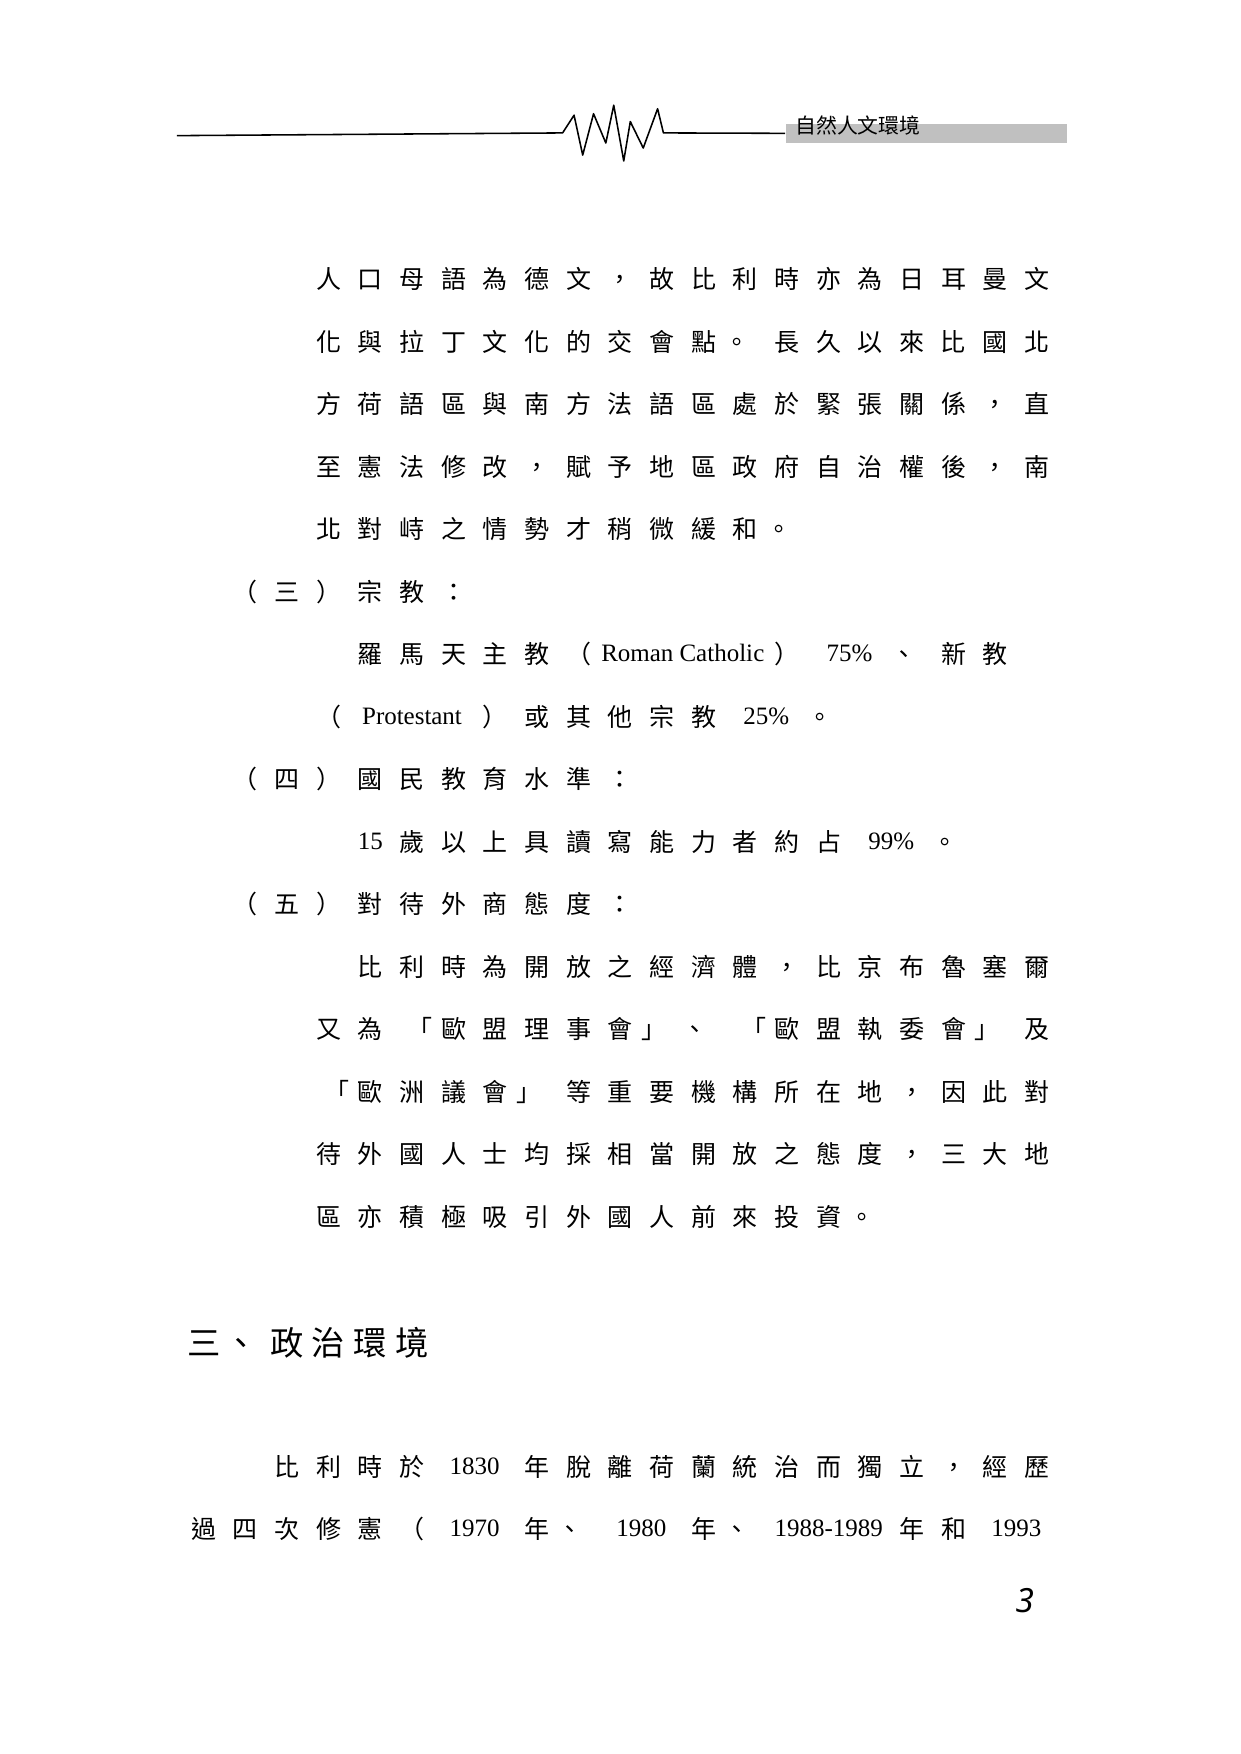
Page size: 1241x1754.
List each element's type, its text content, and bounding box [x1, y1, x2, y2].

text （四）國民教育水準： [207, 736, 1058, 799]
text 三、政治環境 [183, 1299, 1058, 1361]
text （三）宗教： [207, 549, 1058, 611]
text 比利時為開放之經濟體，比京布魯塞爾又為「歐盟理事會」、「歐盟執委會」及「歐洲議會」等重要機構所在地，因此對待外國人士均採相當開放之態度，三大地區亦積極吸引外國人前來投資。 [281, 924, 1058, 1236]
text 比利時於1830年脫離荷蘭統治而獨立，經歷過四次修憲（1970年、1980年、1988-1989年和1993 [183, 1424, 1058, 1549]
text 人口母語為德文，故比利時亦為日耳曼文化與拉丁文化的交會點。長久以來比國北方荷語區與南方法語區處於緊張關係，直至憲法修改，賦予地區政府自治權後，南北對峙之情勢才稍微緩和。 [281, 236, 1058, 549]
text （五）對待外商態度： [207, 861, 1058, 924]
text 15歲以上具讀寫能力者約占99%。 [281, 799, 1058, 861]
text 羅馬天主教（Roman Catholic）75%、新教（Protestant）或其他宗教25%。 [281, 611, 1058, 736]
